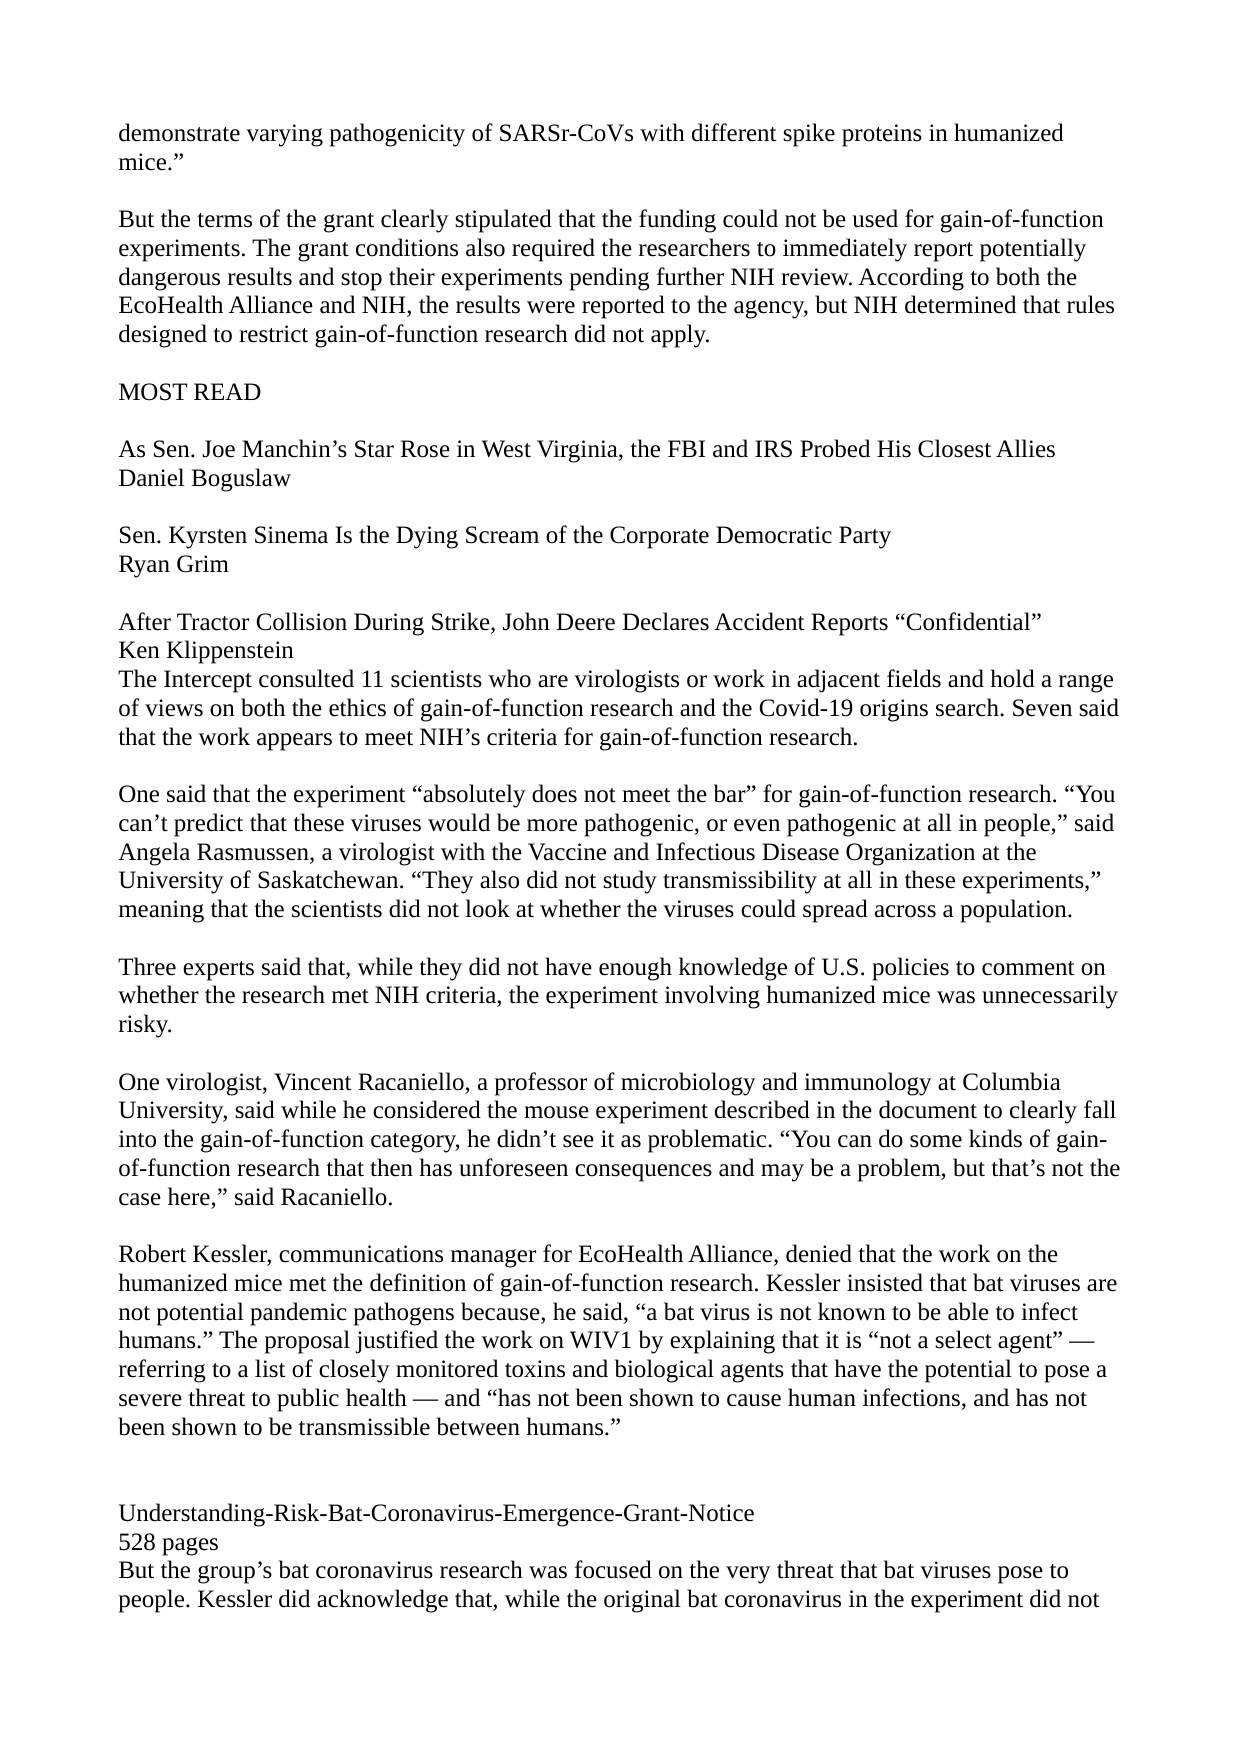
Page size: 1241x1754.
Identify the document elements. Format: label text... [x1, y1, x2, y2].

text Daniel Boguslaw [118, 463, 1122, 492]
text One said that the experiment “absolutely does not meet the bar” for gain-of-function research. “You can’t predict that these viruses would be more pathogenic, or even pathogenic at all in people,” said Angela Rasmussen, a virologist with the Vaccine and Infectious Disease Organization at the University of Saskatchewan. “They also did not study transmissibility at all in these experiments,” meaning that the scientists did not look at whether the viruses could spread across a population. [118, 779, 1122, 923]
text demonstrate varying pathogenicity of SARSr-CoVs with different spike proteins in humanized mice.” [118, 118, 1122, 176]
text But the terms of the grant clearly stipulated that the funding could not be used for gain-of-function experiments. The grant conditions also required the researchers to immediately report potentially dangerous results and stop their experiments pending further NIH review. According to both the EcoHealth Alliance and NIH, the results were reported to the agency, but NIH determined that rules designed to restrict gain-of-function research did not apply. [118, 204, 1122, 348]
text Three experts said that, while they did not have enough knowledge of U.S. policies to comment on whether the research met NIH criteria, the experiment involving humanized mice was unnecessarily risky. [118, 952, 1122, 1038]
text Understanding-Risk-Bat-Coronavirus-Emergence-Grant-Notice [118, 1498, 1122, 1527]
text Ryan Grim [118, 549, 1122, 578]
text But the group’s bat coronavirus research was focused on the very threat that bat viruses pose to people. Kessler did acknowledge that, while the original bat coronavirus in the experiment did not [118, 1556, 1122, 1613]
text The Intercept consulted 11 scientists who are virologists or work in adjacent fields and hold a range of views on both the ethics of gain-of-function research and the Covid-19 origins search. Seven said that the work appears to meet NIH’s criteria for gain-of-function research. [118, 664, 1122, 751]
text Sen. Kyrsten Sinema Is the Dying Scream of the Corporate Democratic Party [118, 521, 1122, 549]
text Robert Kessler, communications manager for EcoHealth Alliance, denied that the work on the humanized mice met the definition of gain-of-function research. Kessler insisted that bat viruses are not potential pandemic pathogens because, he said, “a bat virus is not known to be able to infect humans.” The proposal justified the work on WIV1 by explaining that it is “not a select agent” — referring to a list of closely monitored toxins and biological agents that have the potential to pose a severe threat to public health — and “has not been shown to cause human infections, and has not been shown to be transmissible between humans.” [118, 1239, 1122, 1441]
text 528 pages [118, 1527, 1122, 1556]
text MOST READ [118, 377, 1122, 406]
text After Tractor Collision During Strike, John Deere Declares Accident Reports “Confidential” [118, 607, 1122, 636]
text As Sen. Joe Manchin’s Star Rose in West Virginia, the FBI and IRS Probed His Closest Allies [118, 434, 1122, 463]
text Ken Klippenstein [118, 636, 1122, 664]
text One virologist, Vincent Racaniello, a professor of microbiology and immunology at Columbia University, said while he considered the mouse experiment described in the document to clearly fall into the gain-of-function category, he didn’t see it as problematic. “You can do some kinds of gain-of-function research that then has unforeseen consequences and may be a problem, but that’s not the case here,” said Racaniello. [118, 1067, 1122, 1211]
